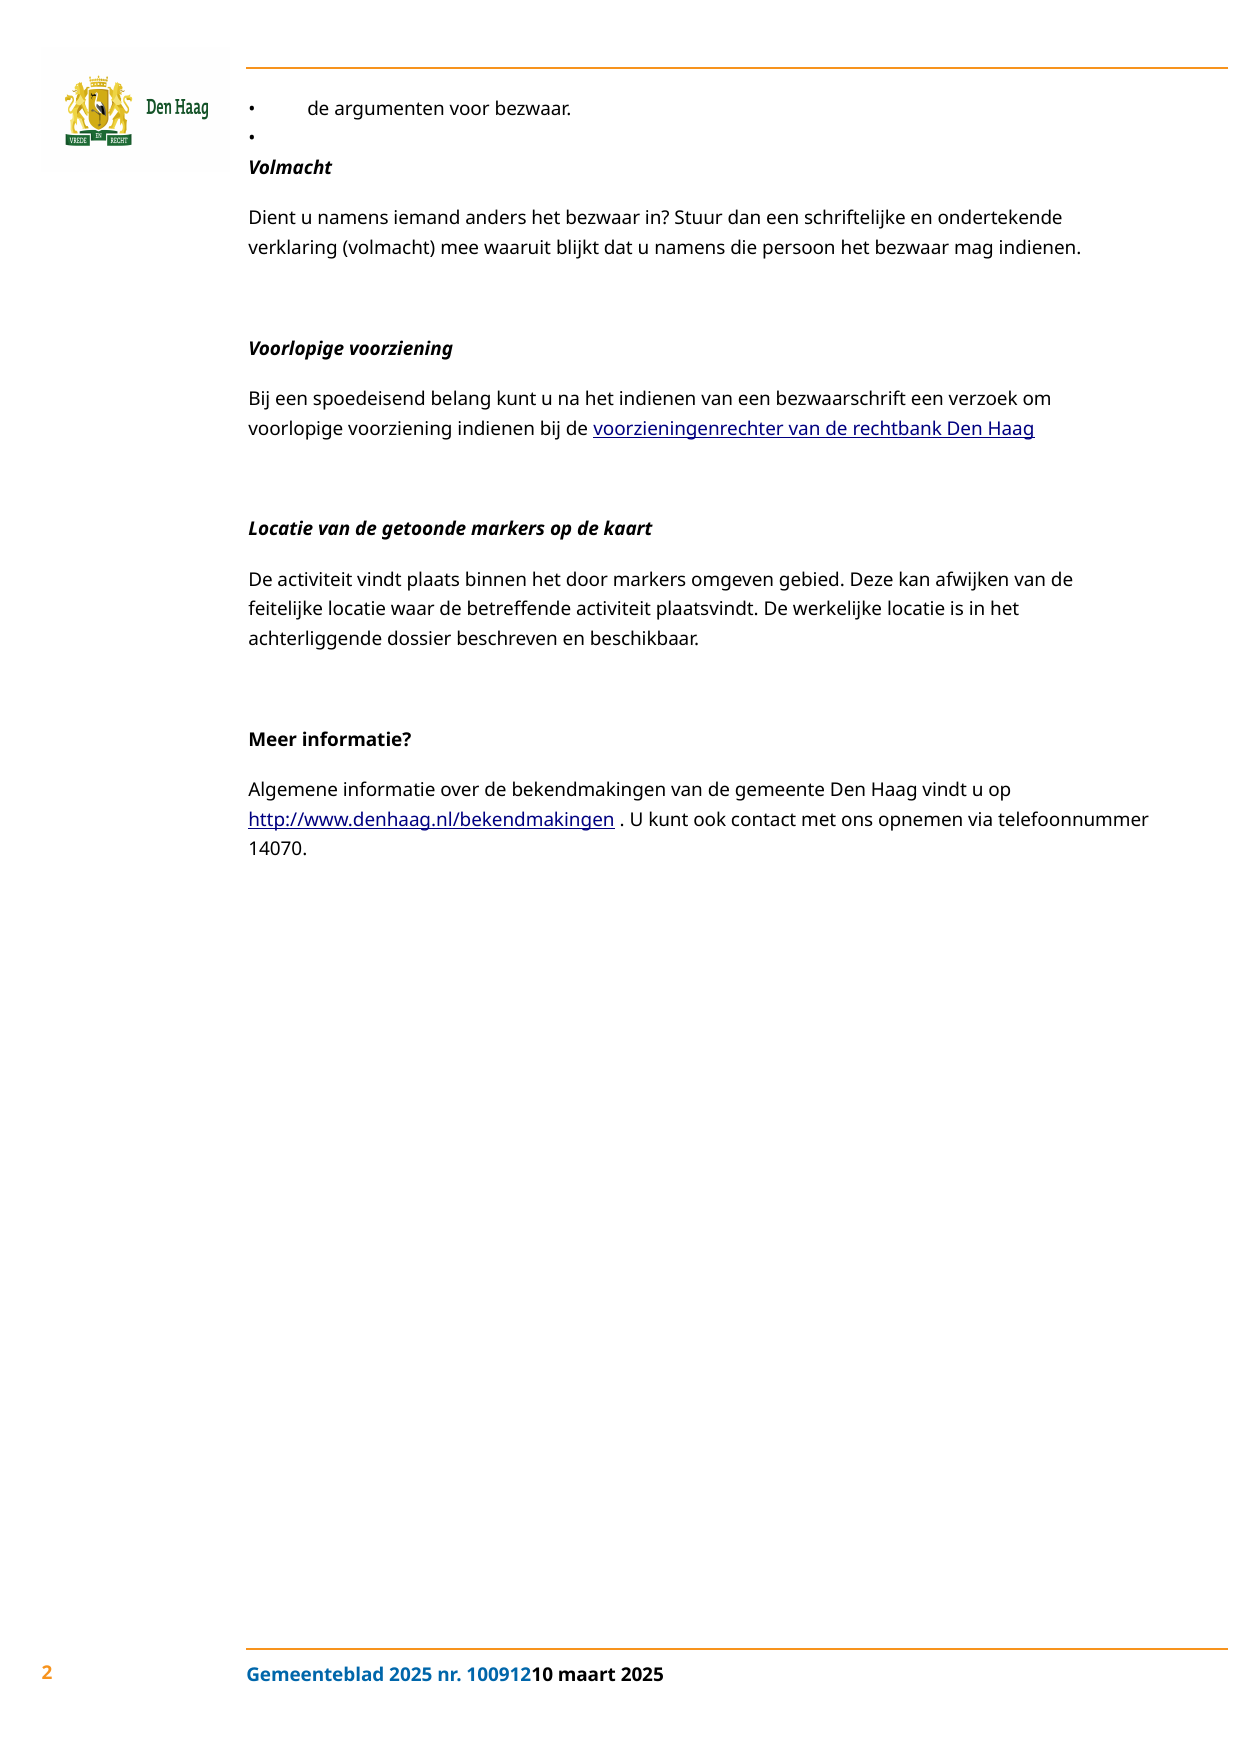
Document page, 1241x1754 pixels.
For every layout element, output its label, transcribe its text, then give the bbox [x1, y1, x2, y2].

text Algemene informatie over de bekendmakingen van de gemeente Den Haag vindt u op http://www.denhaag.nl/bekendmakingen . U kunt ook contact met ons opnemen via telefoonnummer 14070. [248, 776, 1152, 861]
picture [41, 47, 231, 172]
text Voorlopige voorziening [248, 335, 1152, 361]
text Locatie van de getoonde markers op de kaart [248, 516, 1152, 541]
text De activiteit vindt plaats binnen het door markers omgeven gebied. Deze kan afwijken van de feitelijke locatie waar de betreffende activiteit plaatsvindt. De werkelijke locatie is in het achterliggende dossier beschreven en beschikbaar. [248, 566, 1152, 651]
text Dient u namens iemand anders het bezwaar in? Stuur dan een schriftelijke en ondertekende verklaring (volmacht) mee waaruit blijkt dat u namens die persoon het bezwaar mag indienen. [248, 204, 1152, 260]
list de argumenten voor bezwaar. [248, 95, 1152, 121]
text Bij een spoedeisend belang kunt u na het indienen van een bezwaarschrift een verzoek om voorlopige voorziening indienen bij de voorzieningenrechter van de rechtbank Den Haag [248, 385, 1152, 441]
text Volmacht [248, 154, 1152, 180]
text Meer informatie? [248, 726, 1152, 752]
